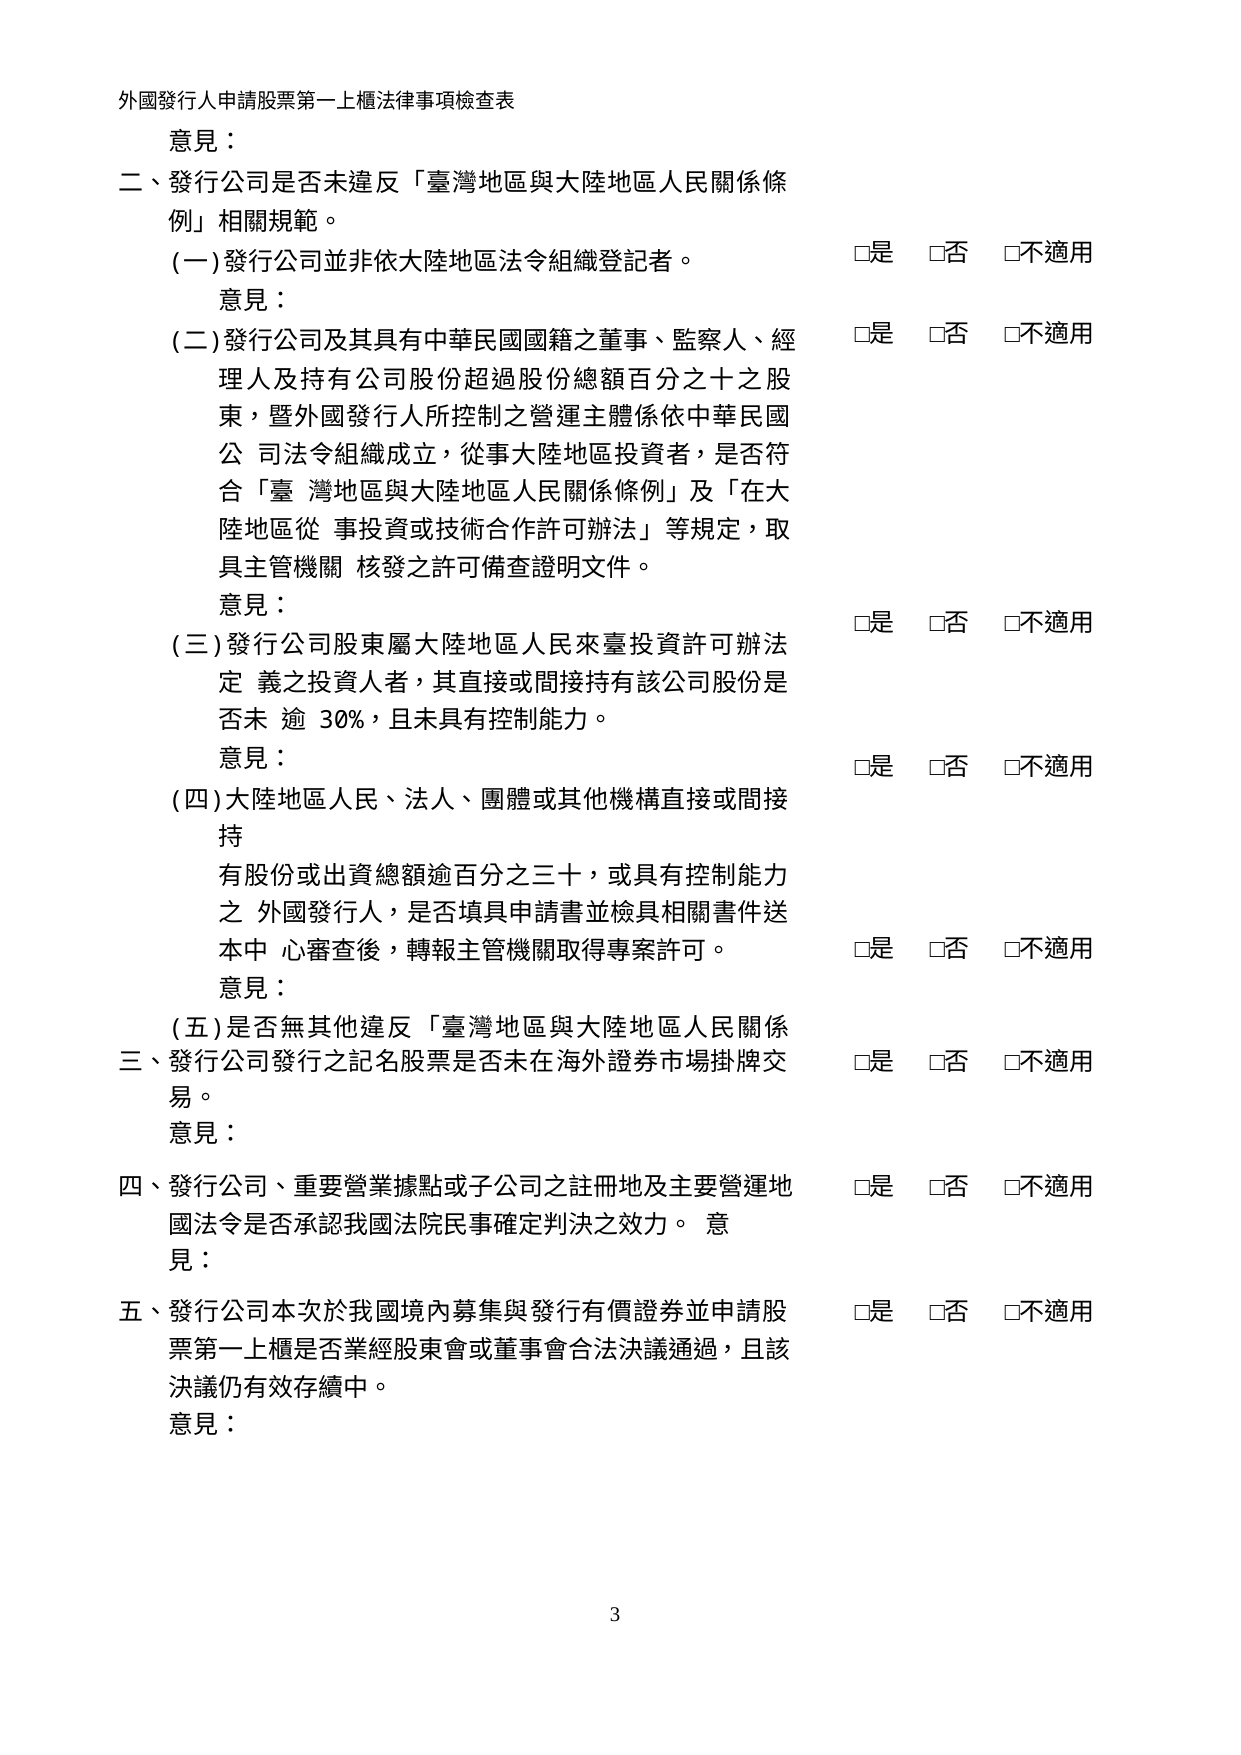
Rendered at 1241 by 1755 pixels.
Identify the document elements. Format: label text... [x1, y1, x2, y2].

table_cell □是 □否 □不適用 [823, 1294, 1128, 1458]
table_cell 五、發行公司本次於我國境內募集與發行有價證券並申請股 票第一上櫃是否業經股東會或董事會合法決議通過，且該 決議仍有效存續中。 意見： [94, 1294, 823, 1458]
table_cell □是 □否 □不適用 □是 □否 □不適用 □是 □否 □不適用 □是 □否 □不適用 □是 □否 □不適用 [823, 165, 1128, 1043]
table_cell 四、發行公司、重要營業據點或子公司之註冊地及主要營運地 國法令是否承認我國法院民事確定判決之效力。 意見： [94, 1169, 823, 1293]
table_cell □是 □否 □不適用 [823, 1044, 1128, 1168]
table_cell 二、發行公司是否未違反「臺灣地區與大陸地區人民關係條 例」相關規範。 (一)發行公司並非依大陸地區法令組織登記者。 意見： (二)發行公司及其具有中華民國國籍之董事、監察人、經 理人及持有公司股份超過股份總額百分之十之股 東，暨外國發行人所控制之營運主體係依中華民國公 司法令組織成立，從事大陸地區投資者，是否符合「臺 灣地區與大陸地區人民關係條例」及「在大陸地區從 事投資或技術合作許可辦法」等規定，取具主管機關 核發之許可備查證明文件。 意見： (三)發行公司股東屬大陸地區人民來臺投資許可辦法定 義之投資人者，其直接或間接持有該公司股份是否未 逾 30%，且未具有控制能力。 意見： (四)大陸地區人民、法人、團體或其他機構直接或間接持 有股份或出資總額逾百分之三十，或具有控制能力之 外國發行人，是否填具申請書並檢具相關書件送本中 心審查後，轉報主管機關取得專案許可。 意見： (五)是否無其他違反「臺灣地區與大陸地區人民關係條 例」相關規範之情事。 意見： [94, 165, 823, 1043]
table_header 意見： [94, 125, 1128, 164]
table_cell □是 □否 □不適用 [823, 1169, 1128, 1293]
table_cell 三、發行公司發行之記名股票是否未在海外證券市場掛牌交 易。 意見： [94, 1044, 823, 1168]
